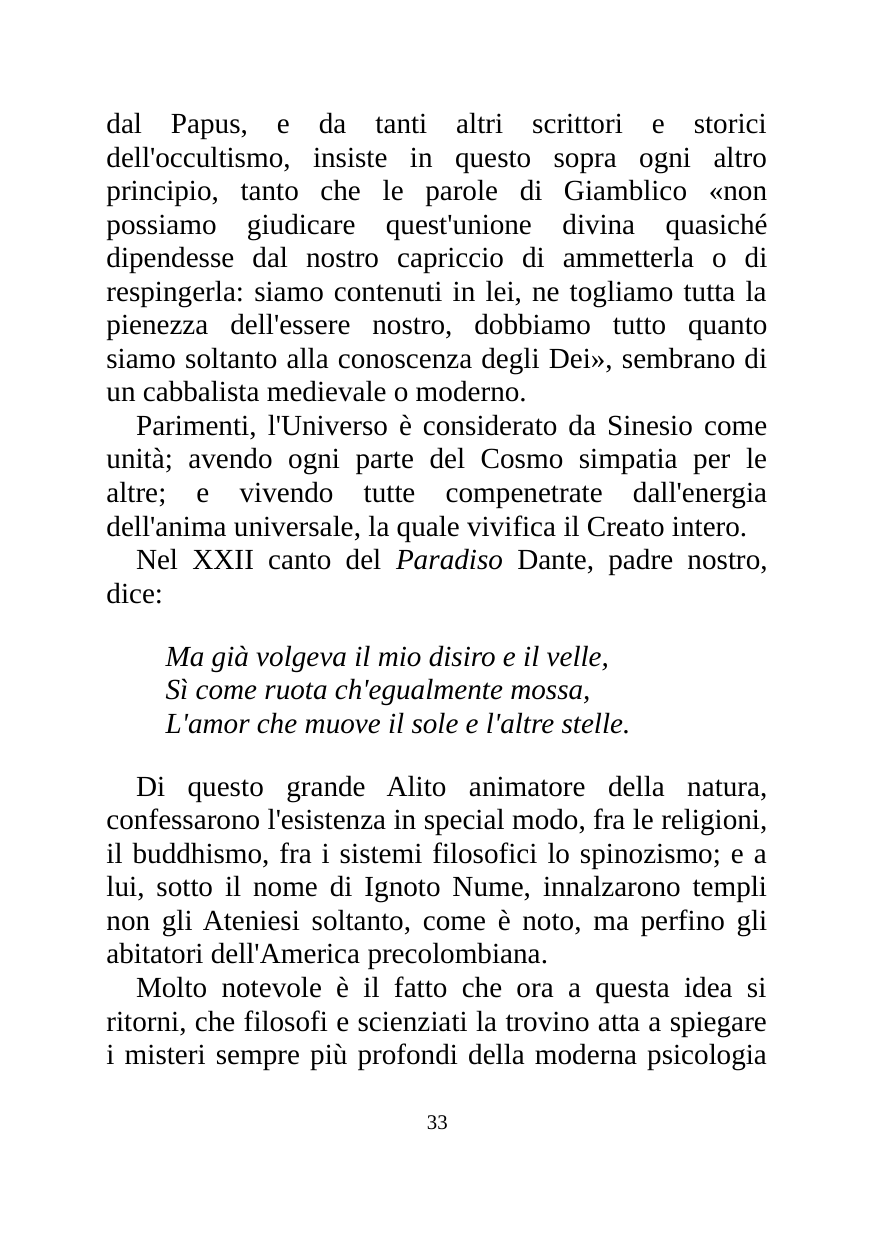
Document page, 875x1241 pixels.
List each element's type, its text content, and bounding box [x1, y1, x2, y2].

text Parimenti, l'Universo è considerato da Sinesio come unità; avendo ogni parte del Cosmo simpatia per le altre; e vivendo tutte compenetrate dall'energia dell'anima universale, la quale vivifica il Creato intero. [106, 408, 768, 542]
text Di questo grande Alito animatore della natura, confessarono l'esistenza in special modo, fra le religioni, il buddhismo, fra i sistemi filosofici lo spinozismo; e a lui, sotto il nome di Ignoto Nume, innalzarono templi non gli Ateniesi soltanto, come è noto, ma perfino gli abitatori dell'America precolombiana. [106, 769, 768, 970]
text Molto notevole è il fatto che ora a questa idea si ritorni, che filosofi e scienziati la trovino atta a spiegare i misteri sempre più profondi della moderna psicologia [106, 970, 768, 1071]
text Nel XXII canto del Paradiso Dante, padre nostro, dice: [106, 542, 768, 609]
text Ma già volgeva il mio disiro e il velle, Sì come ruota ch'egualmente mossa, L'amor che muove il sole e l'altre stelle. [165, 639, 768, 739]
text dal Papus, e da tanti altri scrittori e storici dell'occultismo, insiste in questo sopra ogni altro principio, tanto che le parole di Giamblico «non possiamo giudicare quest'unione divina quasiché dipendesse dal nostro capriccio di ammetterla o di respingerla: siamo contenuti in lei, ne togliamo tutta la pienezza dell'essere nostro, dobbiamo tutto quanto siamo soltanto alla conoscenza degli Dei», sembrano di un cabbalista medievale o moderno. [106, 106, 768, 408]
